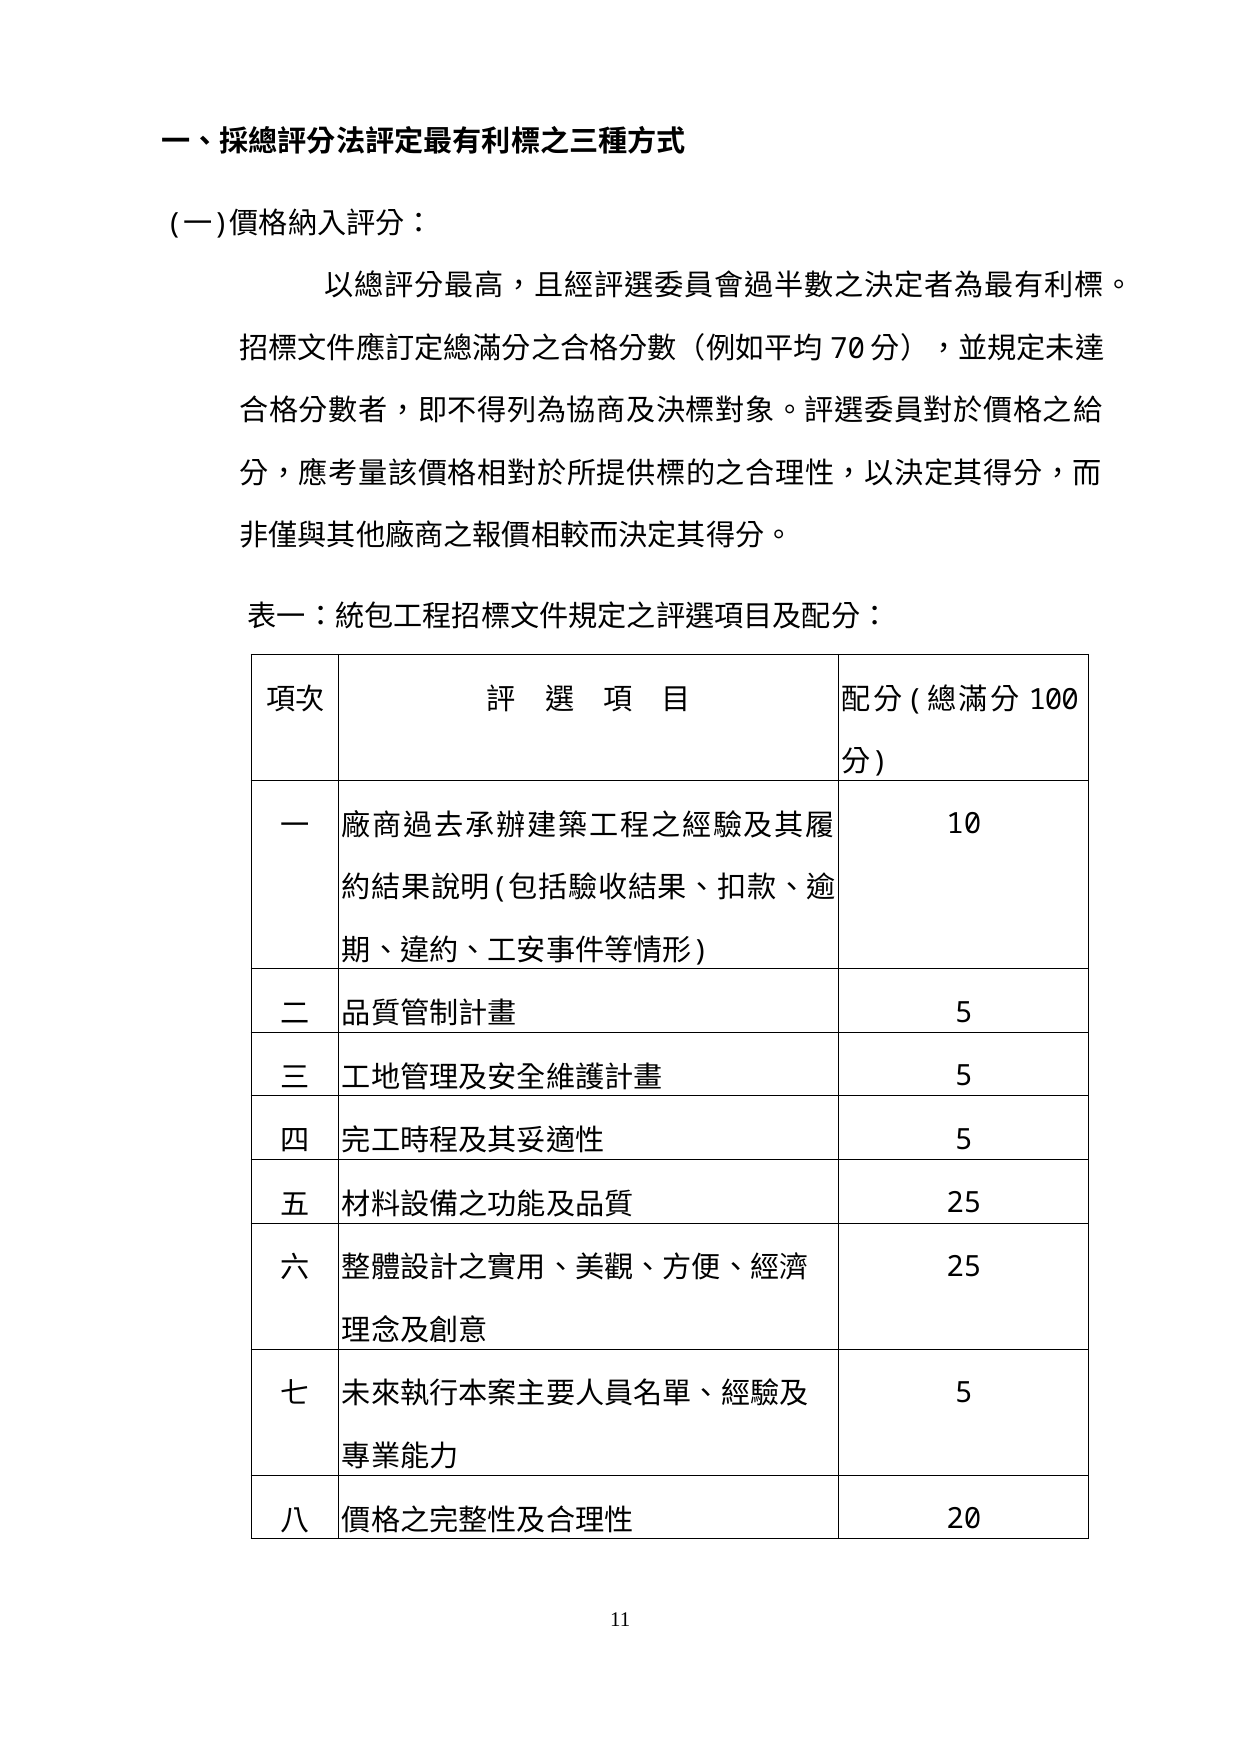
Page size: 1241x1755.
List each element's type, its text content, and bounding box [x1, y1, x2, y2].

table_cell 品質管制計畫 [339, 969, 838, 1032]
table_cell 廠商過去承辦建築工程之經驗及其履約結果說明(包括驗收結果、扣款、逾期、違約、工安事件等情形) [339, 781, 838, 968]
table_cell 二 [252, 969, 338, 1032]
table_header 項次 [252, 655, 338, 780]
table_cell 五 [252, 1160, 338, 1222]
table_cell 一 [252, 781, 338, 968]
table_cell 5 [839, 1350, 1088, 1474]
table_cell 整體設計之實用、美觀、方便、經濟理念及創意 [339, 1224, 838, 1348]
table_cell 5 [839, 1033, 1088, 1095]
table_cell 三 [252, 1033, 338, 1095]
table_cell 未來執行本案主要人員名單、經驗及專業能力 [339, 1350, 838, 1474]
table_cell 完工時程及其妥適性 [339, 1096, 838, 1159]
table_cell 25 [839, 1160, 1088, 1222]
table_cell 25 [839, 1224, 1088, 1348]
table_cell 工地管理及安全維護計畫 [339, 1033, 838, 1095]
text 以總評分最高，且經評選委員會過半數之決定者為最有利標。招標文件應訂定總滿分之合格分數（例如平均70分），並規定未達合格分數者，即不得列為協商及決標對象。評選委員對於價格之給分，應考量該價格相對於所提供標的之合理性，以決定其得分，而非僅與其他廠商之報價相較而決定其得分。 [195, 241, 1104, 554]
table_cell 10 [839, 781, 1088, 968]
table_cell 材料設備之功能及品質 [339, 1160, 838, 1222]
subtitle 一、採總評分法評定最有利標之三種方式 [161, 97, 1104, 160]
table_cell 20 [839, 1476, 1088, 1538]
table_header 配分(總滿分100分) [839, 655, 1088, 780]
table_cell 八 [252, 1476, 338, 1538]
text 表一：統包工程招標文件規定之評選項目及配分： [195, 572, 1104, 635]
table_cell 5 [839, 969, 1088, 1032]
table_cell 四 [252, 1096, 338, 1159]
table_cell 七 [252, 1350, 338, 1474]
table_cell 價格之完整性及合理性 [339, 1476, 838, 1538]
table_cell 六 [252, 1224, 338, 1348]
table_header 評 選 項 目 [339, 655, 838, 780]
table_cell 5 [839, 1096, 1088, 1159]
text (一)價格納入評分： [165, 179, 1104, 241]
